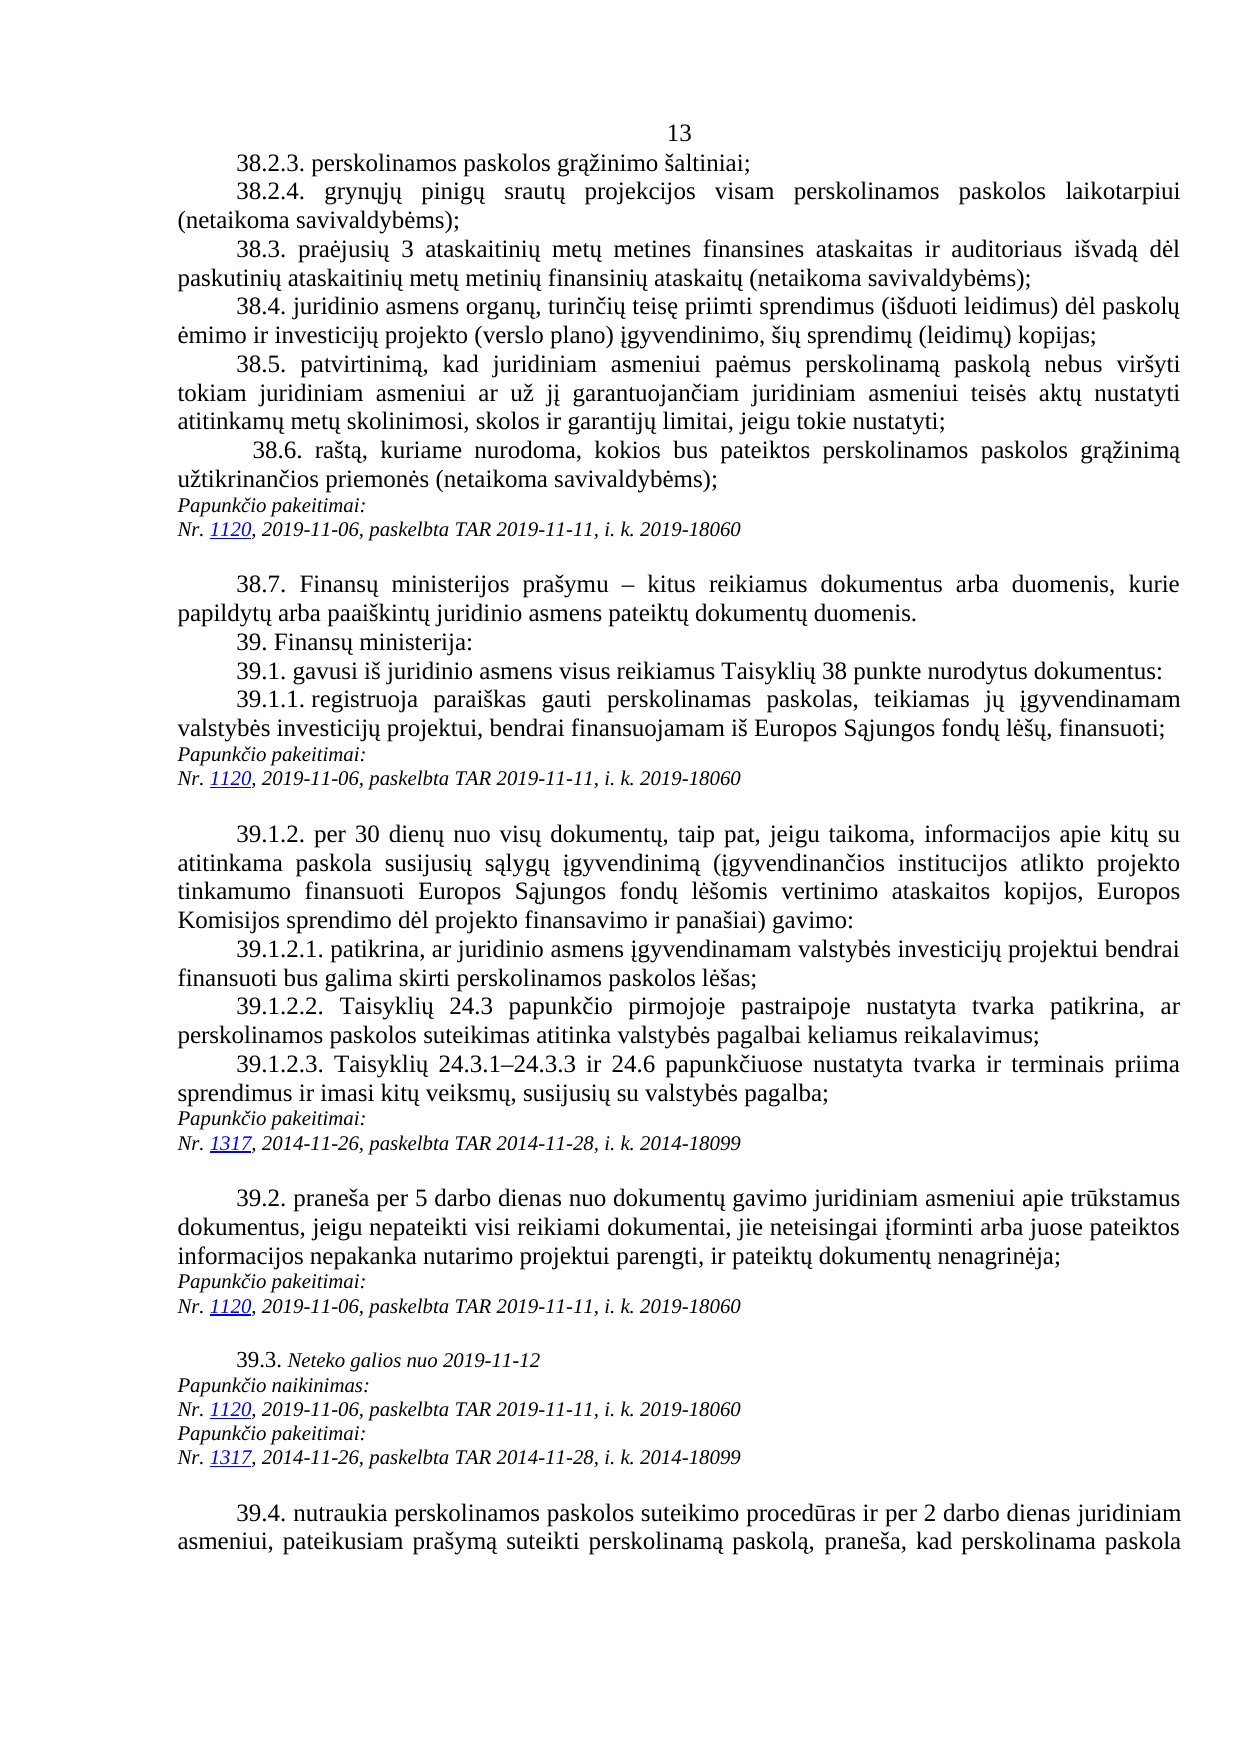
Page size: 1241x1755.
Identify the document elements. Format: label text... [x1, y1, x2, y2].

text 39.4. nutraukia perskolinamos paskolos suteikimo procedūras ir per 2 darbo dienas juridiniam asmeniui, pateikusiam prašymą suteikti perskolinamą paskolą, praneša, kad perskolinama paskola [177, 1498, 1181, 1555]
text 39.3. Neteko galios nuo 2019-11-12 [177, 1346, 1181, 1373]
text Papunkčio pakeitimai: [177, 1106, 1181, 1130]
text Papunkčio pakeitimai: [177, 742, 1181, 766]
text 38.4. juridinio asmens organų, turinčių teisę priimti sprendimus (išduoti leidimus) dėl paskolų ėmimo ir investicijų projekto (verslo plano) įgyvendinimo, šių sprendimų (leidimų) kopijas; [177, 291, 1181, 349]
text 38.7. Finansų ministerijos prašymu – kitus reikiamus dokumentus arba duomenis, kurie papildytų arba paaiškintų juridinio asmens pateiktų dokumentų duomenis. [177, 569, 1181, 627]
text 38.6. raštą, kuriame nurodoma, kokios bus pateiktos perskolinamos paskolos grąžinimą užtikrinančios priemonės (netaikoma savivaldybėms); [177, 435, 1181, 493]
text 38.5. patvirtinimą, kad juridiniam asmeniui paėmus perskolinamą paskolą nebus viršyti tokiam juridiniam asmeniui ar už jį garantuojančiam juridiniam asmeniui teisės aktų nustatyti atitinkamų metų skolinimosi, skolos ir garantijų limitai, jeigu tokie nustatyti; [177, 349, 1181, 435]
text 39.1. gavusi iš juridinio asmens visus reikiamus Taisyklių 38 punkte nurodytus dokumentus: [177, 656, 1181, 684]
text Nr. 1120, 2019-11-06, paskelbta TAR 2019-11-11, i. k. 2019-18060 [177, 766, 1181, 790]
text 38.3. praėjusių 3 ataskaitinių metų metines finansines ataskaitas ir auditoriaus išvadą dėl paskutinių ataskaitinių metų metinių finansinių ataskaitų (netaikoma savivaldybėms); [177, 234, 1181, 291]
text Nr. 1120, 2019-11-06, paskelbta TAR 2019-11-11, i. k. 2019-18060 [177, 1293, 1181, 1318]
text Papunkčio pakeitimai: [177, 1421, 1181, 1445]
text Nr. 1317, 2014-11-26, paskelbta TAR 2014-11-28, i. k. 2014-18099 [177, 1445, 1181, 1469]
text Nr. 1120, 2019-11-06, paskelbta TAR 2019-11-11, i. k. 2019-18060 [177, 517, 1181, 541]
text 38.2.3. perskolinamos paskolos grąžinimo šaltiniai; [177, 148, 1181, 176]
text 39. Finansų ministerija: [177, 627, 1181, 656]
text Nr. 1317, 2014-11-26, paskelbta TAR 2014-11-28, i. k. 2014-18099 [177, 1130, 1181, 1154]
text Nr. 1120, 2019-11-06, paskelbta TAR 2019-11-11, i. k. 2019-18060 [177, 1397, 1181, 1421]
text Papunkčio naikinimas: [177, 1373, 1181, 1397]
text 39.1.2.3. Taisyklių 24.3.1–24.3.3 ir 24.6 papunkčiuose nustatyta tvarka ir terminais priima sprendimus ir imasi kitų veiksmų, susijusių su valstybės pagalba; [177, 1049, 1181, 1106]
text 39.1.1. registruoja paraiškas gauti perskolinamas paskolas, teikiamas jų įgyvendinamam valstybės investicijų projektui, bendrai finansuojamam iš Europos Sąjungos fondų lėšų, finansuoti; [177, 684, 1181, 742]
text 39.1.2.2. Taisyklių 24.3 papunkčio pirmojoje pastraipoje nustatyta tvarka patikrina, ar perskolinamos paskolos suteikimas atitinka valstybės pagalbai keliamus reikalavimus; [177, 991, 1181, 1049]
text 38.2.4. grynųjų pinigų srautų projekcijos visam perskolinamos paskolos laikotarpiui (netaikoma savivaldybėms); [177, 176, 1181, 234]
text Papunkčio pakeitimai: [177, 1269, 1181, 1293]
text 39.1.2. per 30 dienų nuo visų dokumentų, taip pat, jeigu taikoma, informacijos apie kitų su atitinkama paskola susijusių sąlygų įgyvendinimą (įgyvendinančios institucijos atlikto projekto tinkamumo finansuoti Europos Sąjungos fondų lėšomis vertinimo ataskaitos kopijos, Europos Komisijos sprendimo dėl projekto finansavimo ir panašiai) gavimo: [177, 819, 1181, 934]
text 39.2. praneša per 5 darbo dienas nuo dokumentų gavimo juridiniam asmeniui apie trūkstamus dokumentus, jeigu nepateikti visi reikiami dokumentai, jie neteisingai įforminti arba juose pateiktos informacijos nepakanka nutarimo projektui parengti, ir pateiktų dokumentų nenagrinėja; [177, 1183, 1181, 1269]
text Papunkčio pakeitimai: [177, 493, 1181, 517]
text 39.1.2.1. patikrina, ar juridinio asmens įgyvendinamam valstybės investicijų projektui bendrai finansuoti bus galima skirti perskolinamos paskolos lėšas; [177, 934, 1181, 991]
